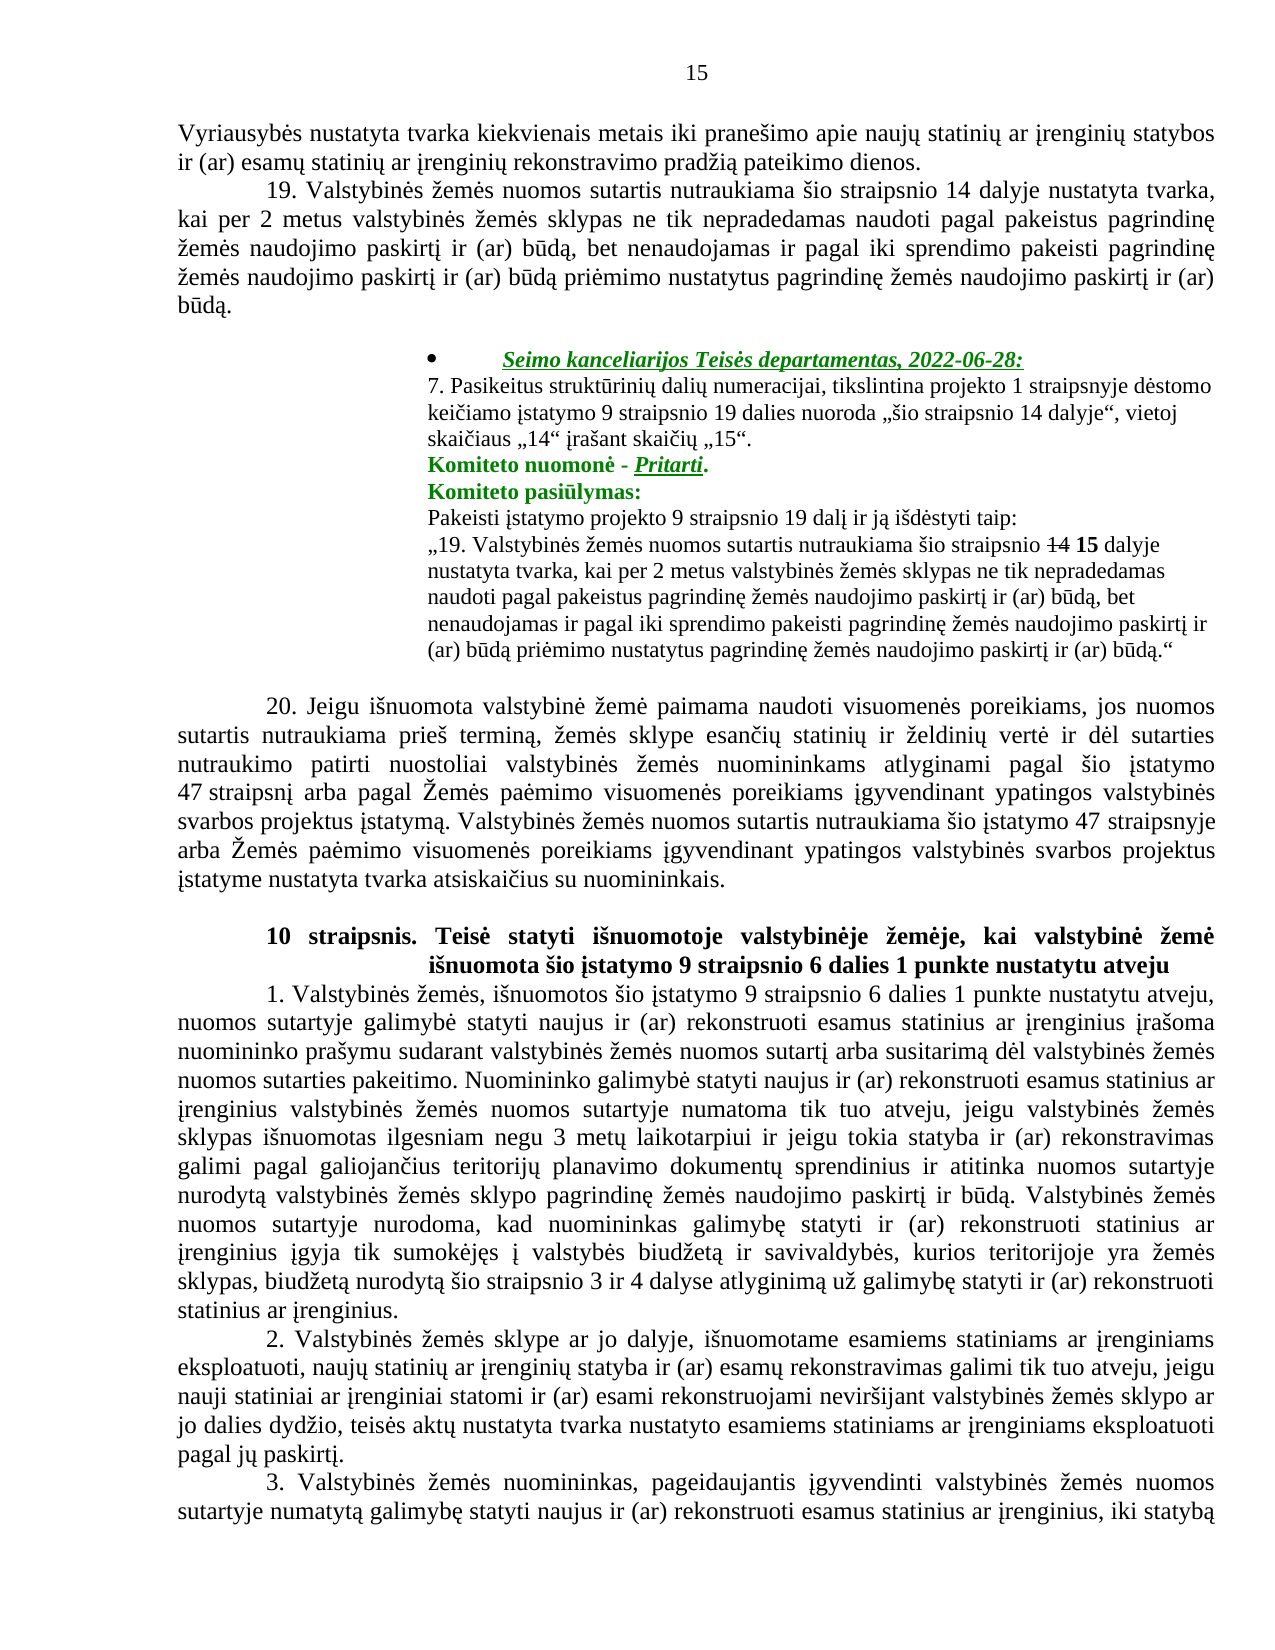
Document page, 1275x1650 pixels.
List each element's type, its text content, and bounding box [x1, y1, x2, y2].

text 20. Jeigu išnuomota valstybinė žemė paimama naudoti visuomenės poreikiams, jos nuomos sutartis nutraukiama prieš terminą, žemės sklype esančių statinių ir želdinių vertė ir dėl sutarties nutraukimo patirti nuostoliai valstybinės žemės nuomininkams atlyginami pagal šio įstatymo 47 straipsnį arba pagal Žemės paėmimo visuomenės poreikiams įgyvendinant ypatingos valstybinės svarbos projektus įstatymą. Valstybinės žemės nuomos sutartis nutraukiama šio įstatymo 47 straipsnyje arba Žemės paėmimo visuomenės poreikiams įgyvendinant ypatingos valstybinės svarbos projektus įstatyme nustatyta tvarka atsiskaičius su nuomininkais. [177, 691, 1216, 892]
text „19. Valstybinės žemės nuomos sutartis nutraukiama šio straipsnio 14 15 dalyje nustatyta tvarka, kai per 2 metus valstybinės žemės sklypas ne tik nepradedamas naudoti pagal pakeistus pagrindinę žemės naudojimo paskirtį ir (ar) būdą, bet nenaudojamas ir pagal iki sprendimo pakeisti pagrindinę žemės naudojimo paskirtį ir (ar) būdą priėmimo nustatytus pagrindinę žemės naudojimo paskirtį ir (ar) būdą.“ [427, 531, 1216, 662]
text Komiteto pasiūlymas: [427, 478, 1216, 504]
text Vyriausybės nustatyta tvarka kiekvienais metais iki pranešimo apie naujų statinių ar įrenginių statybos ir (ar) esamų statinių ar įrenginių rekonstravimo pradžią pateikimo dienos. [177, 118, 1216, 176]
text 2. Valstybinės žemės sklype ar jo dalyje, išnuomotame esamiems statiniams ar įrenginiams eksploatuoti, naujų statinių ar įrenginių statyba ir (ar) esamų rekonstravimas galimi tik tuo atveju, jeigu nauji statiniai ar įrenginiai statomi ir (ar) esami rekonstruojami neviršijant valstybinės žemės sklypo ar jo dalies dydžio, teisės aktų nustatyta tvarka nustatyto esamiems statiniams ar įrenginiams eksploatuoti pagal jų paskirtį. [177, 1324, 1216, 1467]
text 3. Valstybinės žemės nuomininkas, pageidaujantis įgyvendinti valstybinės žemės nuomos sutartyje numatytą galimybę statyti naujus ir (ar) rekonstruoti esamus statinius ar įrenginius, iki statybą [177, 1467, 1216, 1525]
text 1. Valstybinės žemės, išnuomotos šio įstatymo 9 straipsnio 6 dalies 1 punkte nustatytu atveju, nuomos sutartyje galimybė statyti naujus ir (ar) rekonstruoti esamus statinius ar įrenginius įrašoma nuomininko prašymu sudarant valstybinės žemės nuomos sutartį arba susitarimą dėl valstybinės žemės nuomos sutarties pakeitimo. Nuomininko galimybė statyti naujus ir (ar) rekonstruoti esamus statinius ar įrenginius valstybinės žemės nuomos sutartyje numatoma tik tuo atveju, jeigu valstybinės žemės sklypas išnuomotas ilgesniam negu 3 metų laikotarpiui ir jeigu tokia statyba ir (ar) rekonstravimas galimi pagal galiojančius teritorijų planavimo dokumentų sprendinius ir atitinka nuomos sutartyje nurodytą valstybinės žemės sklypo pagrindinę žemės naudojimo paskirtį ir būdą. Valstybinės žemės nuomos sutartyje nurodoma, kad nuomininkas galimybę statyti ir (ar) rekonstruoti statinius ar įrenginius įgyja tik sumokėjęs į valstybės biudžetą ir savivaldybės, kurios teritorijoje yra žemės sklypas, biudžetą nurodytą šio straipsnio 3 ir 4 dalyse atlyginimą už galimybę statyti ir (ar) rekonstruoti statinius ar įrenginius. [177, 979, 1216, 1324]
text 19. Valstybinės žemės nuomos sutartis nutraukiama šio straipsnio 14 dalyje nustatyta tvarka, kai per 2 metus valstybinės žemės sklypas ne tik nepradedamas naudoti pagal pakeistus pagrindinę žemės naudojimo paskirtį ir (ar) būdą, bet nenaudojamas ir pagal iki sprendimo pakeisti pagrindinę žemės naudojimo paskirtį ir (ar) būdą priėmimo nustatytus pagrindinę žemės naudojimo paskirtį ir (ar) būdą. [177, 176, 1216, 319]
text 10 straipsnis. Teisė statyti išnuomotoje valstybinėje žemėje, kai valstybinė žemė išnuomota šio įstatymo 9 straipsnio 6 dalies 1 punkte nustatytu atveju [266, 921, 1216, 979]
text Pakeisti įstatymo projekto 9 straipsnio 19 dalį ir ją išdėstyti taip: [427, 504, 1216, 531]
text 7. Pasikeitus struktūrinių dalių numeracijai, tikslintina projekto 1 straipsnyje dėstomo keičiamo įstatymo 9 straipsnio 19 dalies nuoroda „šio straipsnio 14 dalyje“, vietoj skaičiaus „14“ įrašant skaičių „15“. [427, 372, 1216, 452]
list Seimo kanceliarijos Teisės departamentas, 2022-06-28: [427, 346, 1216, 372]
text Komiteto nuomonė - Pritarti. [427, 452, 1216, 478]
